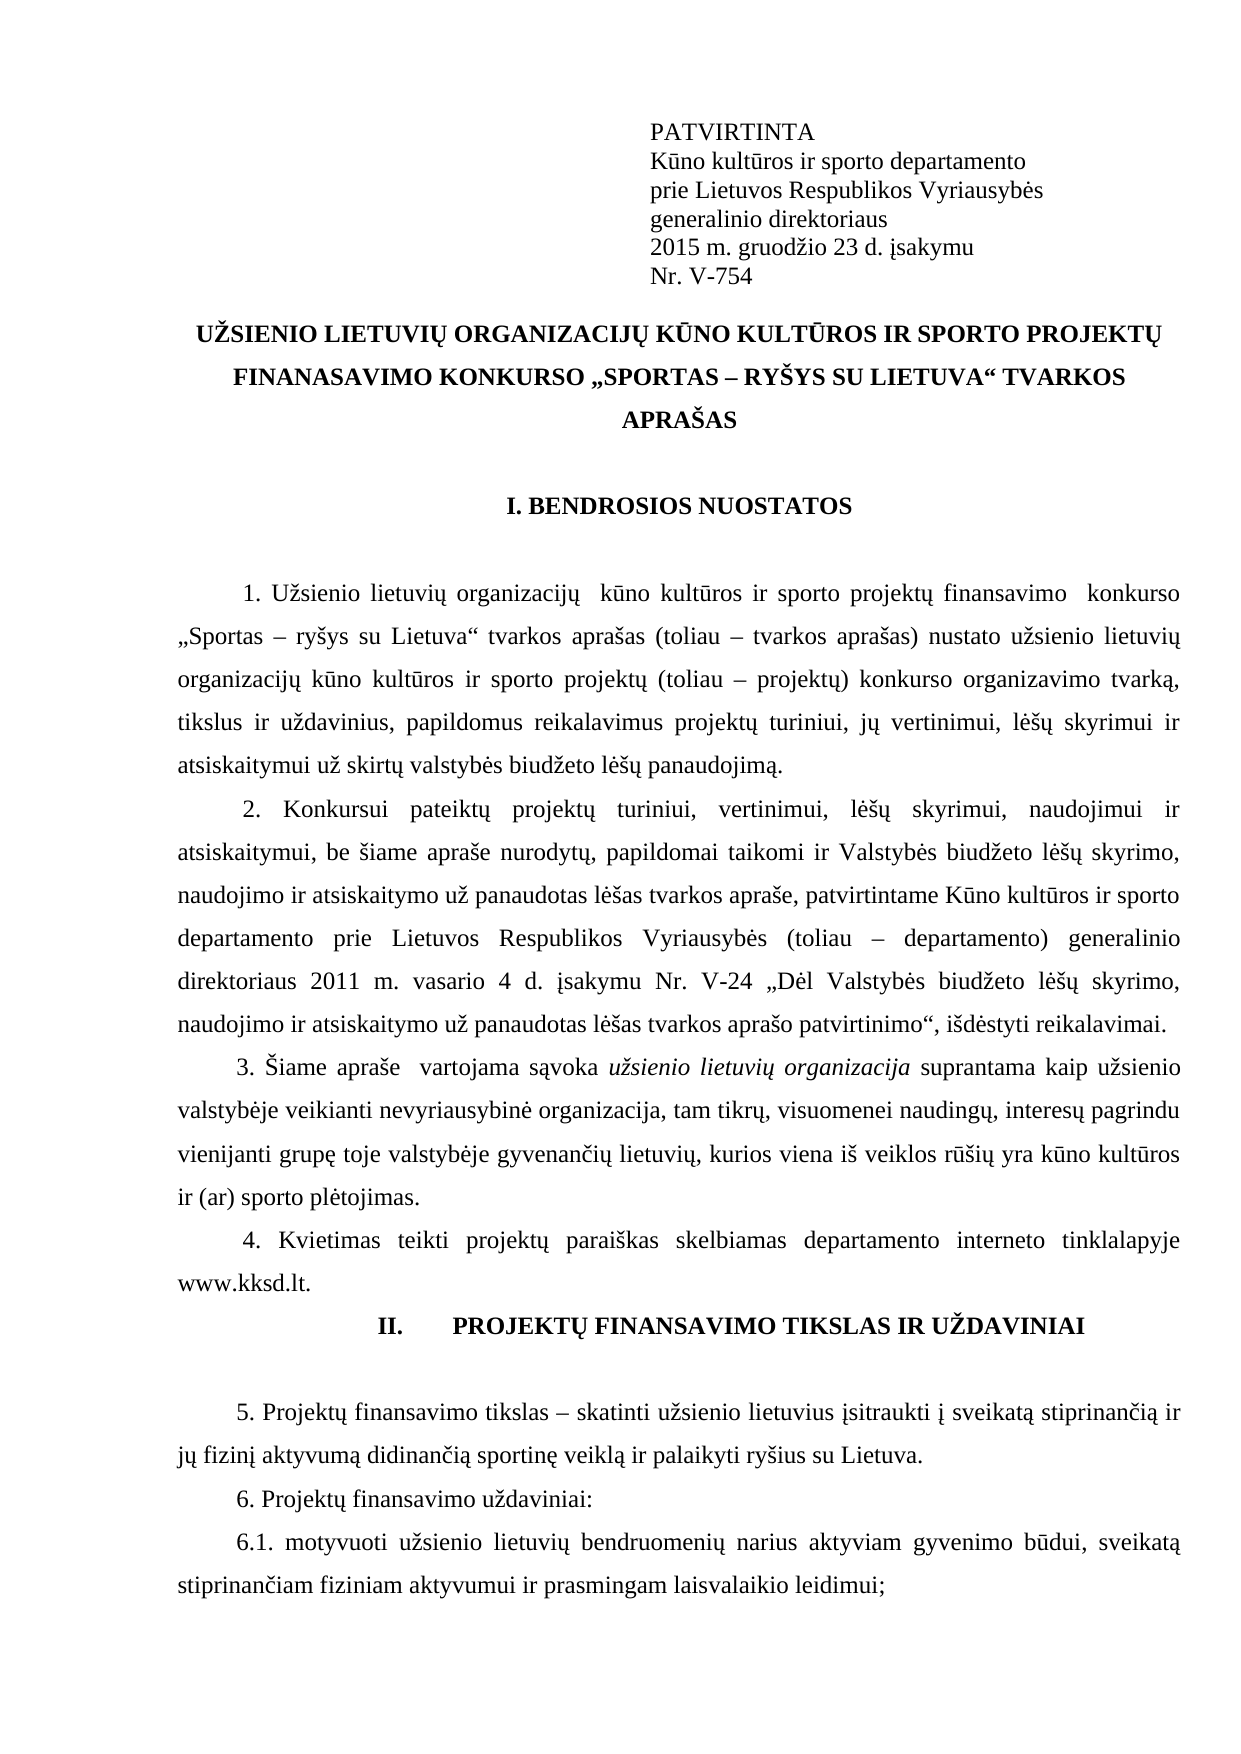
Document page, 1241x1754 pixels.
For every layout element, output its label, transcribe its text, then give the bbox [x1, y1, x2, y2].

text 2015 m. gruodžio 23 d. įsakymu [650, 232, 1181, 261]
text 3. Šiame apraše vartojama sąvoka užsienio lietuvių organizacija suprantama kaip užsienio valstybėje veikianti nevyriausybinė organizacija, tam tikrų, visuomenei naudingų, interesų pagrindu vienijanti grupę toje valstybėje gyvenančių lietuvių, kurios viena iš veiklos rūšių yra kūno kultūros ir (ar) sporto plėtojimas. [177, 1052, 1181, 1211]
text UŽSIENIO LIETUVIŲ ORGANIZACIJŲ KŪNO KULTŪROS IR SPORTO PROJEKTŲ FINANASAVIMO KONKURSO „SPORTAS – RYŠYS SU LIETUVA“ TVARKOS APRAŠAS [177, 319, 1181, 434]
text Kūno kultūros ir sporto departamento [650, 146, 1181, 175]
text 4. Kvietimas teikti projektų paraiškas skelbiamas departamento interneto tinklalapyje www.kksd.lt. [177, 1225, 1181, 1297]
text 6. Projektų finansavimo uždaviniai: [177, 1484, 1181, 1512]
text I. BENDROSIOS NUOSTATOS [177, 491, 1181, 520]
text prie Lietuvos Respublikos Vyriausybės [650, 175, 1181, 204]
text II. PROJEKTŲ FINANSAVIMO TIKSLAS IR UŽDAVINIAI [282, 1311, 1181, 1340]
text 6.1. motyvuoti užsienio lietuvių bendruomenių narius aktyviam gyvenimo būdui, sveikatą stiprinančiam fiziniam aktyvumui ir prasmingam laisvalaikio leidimui; [177, 1527, 1181, 1599]
text generalinio direktoriaus [650, 204, 1181, 232]
text Nr. V-754 [650, 261, 1181, 290]
text 1. Užsienio lietuvių organizacijų kūno kultūros ir sporto projektų finansavimo konkurso „Sportas – ryšys su Lietuva“ tvarkos aprašas (toliau – tvarkos aprašas) nustato užsienio lietuvių organizacijų kūno kultūros ir sporto projektų (toliau – projektų) konkurso organizavimo tvarką, tikslus ir uždavinius, papildomus reikalavimus projektų turiniui, jų vertinimui, lėšų skyrimui ir atsiskaitymui už skirtų valstybės biudžeto lėšų panaudojimą. [177, 578, 1181, 779]
text PATVIRTINTA [650, 117, 1181, 146]
text 5. Projektų finansavimo tikslas – skatinti užsienio lietuvius įsitraukti į sveikatą stiprinančią ir jų fizinį aktyvumą didinančią sportinę veiklą ir palaikyti ryšius su Lietuva. [177, 1397, 1181, 1469]
text 2. Konkursui pateiktų projektų turiniui, vertinimui, lėšų skyrimui, naudojimui ir atsiskaitymui, be šiame apraše nurodytų, papildomai taikomi ir Valstybės biudžeto lėšų skyrimo, naudojimo ir atsiskaitymo už panaudotas lėšas tvarkos apraše, patvirtintame Kūno kultūros ir sporto departamento prie Lietuvos Respublikos Vyriausybės (toliau – departamento) generalinio direktoriaus 2011 m. vasario 4 d. įsakymu Nr. V-24 „Dėl Valstybės biudžeto lėšų skyrimo, naudojimo ir atsiskaitymo už panaudotas lėšas tvarkos aprašo patvirtinimo“, išdėstyti reikalavimai. [177, 794, 1181, 1038]
